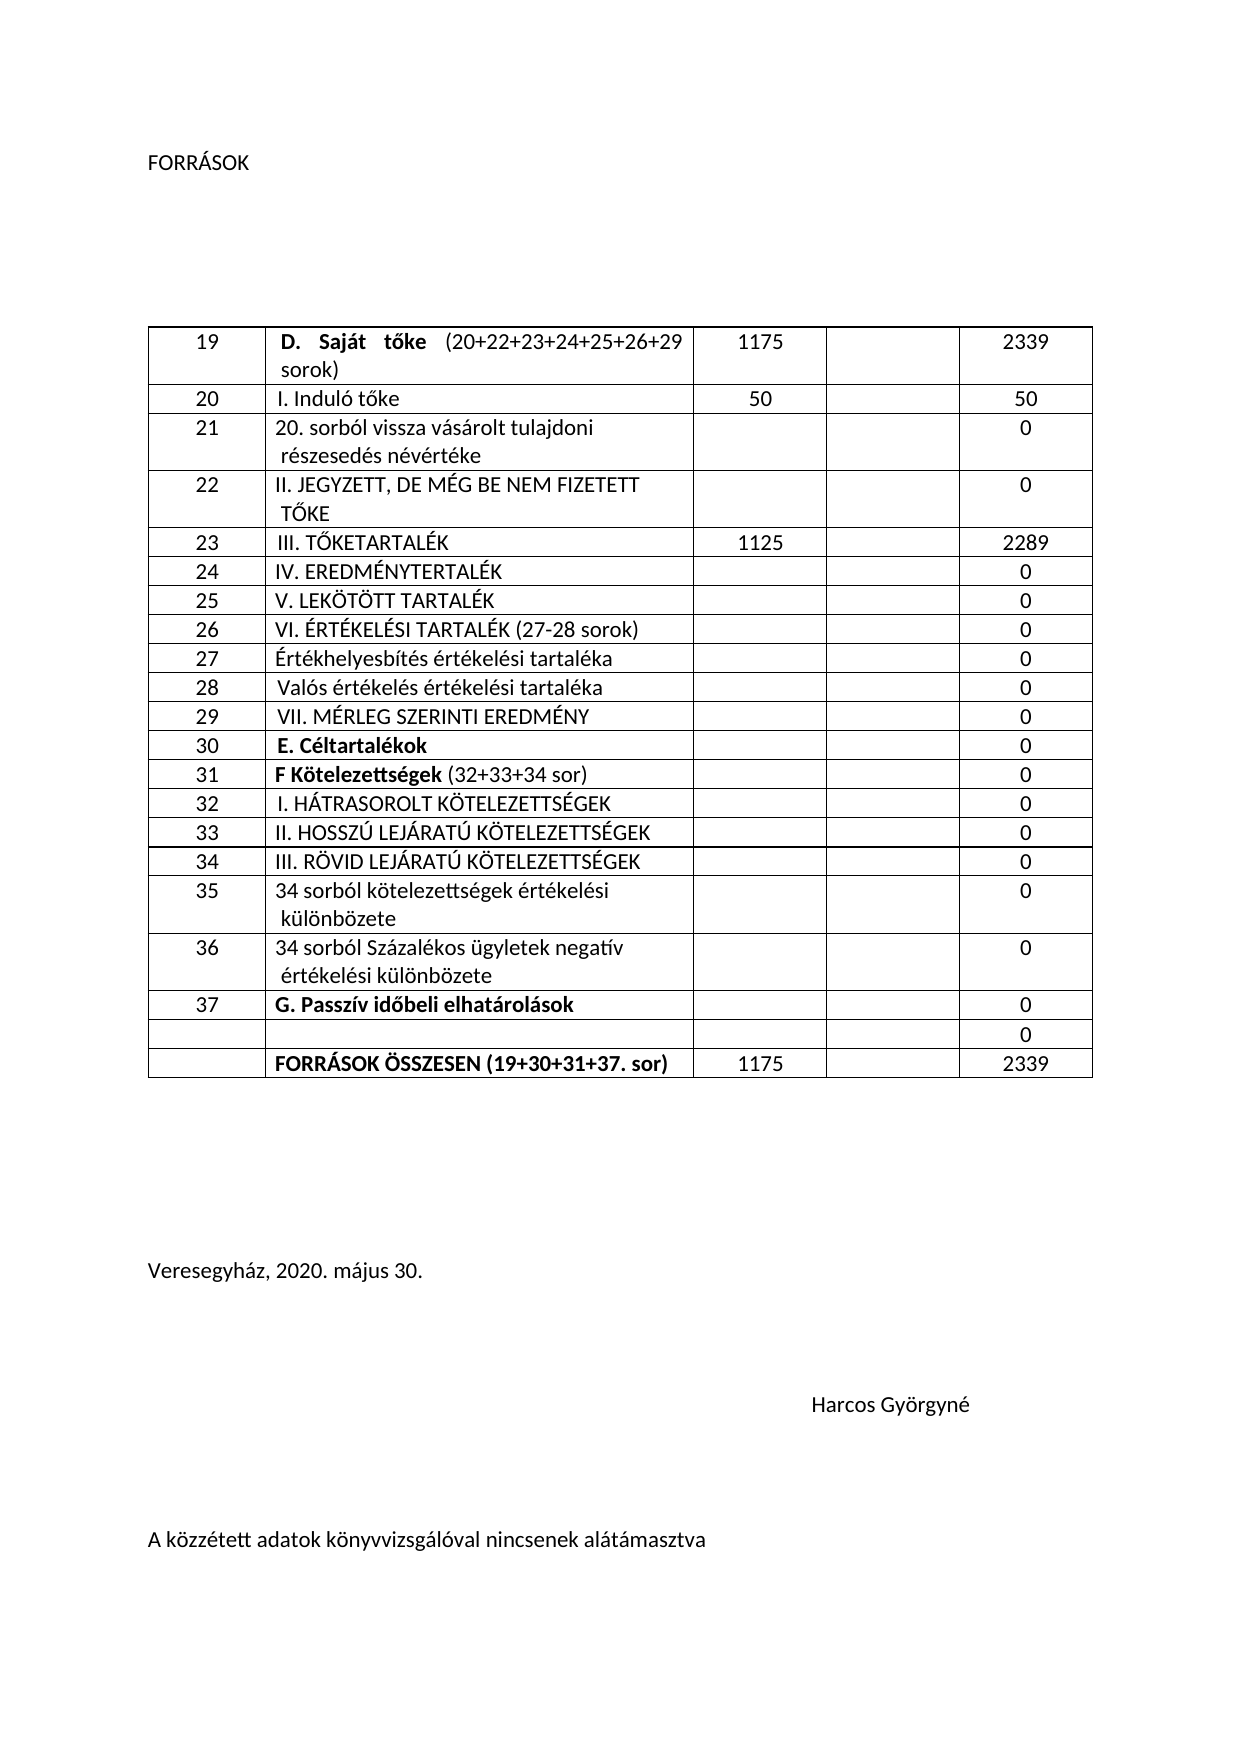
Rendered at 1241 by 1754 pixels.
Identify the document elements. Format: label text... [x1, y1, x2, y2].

table_header 19 [149, 328, 265, 383]
table_cell 0 [960, 731, 1092, 759]
table_cell [827, 876, 959, 932]
table_cell [827, 471, 959, 527]
table_cell [827, 991, 959, 1019]
table_cell [694, 818, 826, 846]
table_cell II. JEGYZETT, DE MÉG BE NEM FIZETETT TŐKE [266, 471, 693, 527]
table_cell 0 [960, 789, 1092, 817]
table_cell 32 [149, 789, 265, 817]
table_cell I. Induló tőke [266, 385, 693, 412]
table_cell 29 [149, 702, 265, 730]
table_cell III. TŐKETARTALÉK [266, 528, 693, 556]
table_cell 37 [149, 991, 265, 1019]
table_cell 0 [960, 1020, 1092, 1048]
table_cell [827, 557, 959, 585]
table_cell [694, 848, 826, 875]
table_cell [827, 702, 959, 730]
table_cell [694, 702, 826, 730]
table_cell [827, 528, 959, 556]
table_cell [149, 1020, 265, 1048]
table_cell [827, 644, 959, 672]
table_cell FORRÁSOK ÖSSZESEN (19+30+31+37. sor) [266, 1049, 693, 1077]
table_cell 0 [960, 471, 1092, 527]
table_cell 0 [960, 818, 1092, 846]
table_cell 0 [960, 673, 1092, 701]
table_cell [827, 615, 959, 643]
table_cell [827, 414, 959, 469]
table_cell [694, 557, 826, 585]
table_cell 0 [960, 414, 1092, 469]
table_cell 0 [960, 644, 1092, 672]
table_cell 23 [149, 528, 265, 556]
table_cell 50 [694, 385, 826, 412]
table_cell VI. ÉRTÉKELÉSI TARTALÉK (27-28 sorok) [266, 615, 693, 643]
table_cell 2339 [960, 1049, 1092, 1077]
table_cell [694, 760, 826, 788]
table_cell 0 [960, 702, 1092, 730]
table_cell [827, 385, 959, 412]
table_cell 30 [149, 731, 265, 759]
table_cell [827, 818, 959, 846]
table_cell 0 [960, 760, 1092, 788]
table_cell III. RÖVID LEJÁRATÚ KÖTELEZETTSÉGEK [266, 848, 693, 875]
table_cell 31 [149, 760, 265, 788]
table_cell F Kötelezettségek (32+33+34 sor) [266, 760, 693, 788]
table_cell 50 [960, 385, 1092, 412]
table_cell 27 [149, 644, 265, 672]
table_cell 1125 [694, 528, 826, 556]
table_cell [694, 789, 826, 817]
table_cell [694, 934, 826, 989]
table_cell [827, 673, 959, 701]
table_cell 20 [149, 385, 265, 412]
table_cell 0 [960, 557, 1092, 585]
table_cell 1175 [694, 1049, 826, 1077]
table_header 2339 [960, 328, 1092, 383]
table_cell [827, 934, 959, 989]
text A közzétett adatok könyvvizsgálóval nincsenek alátámasztva [148, 1525, 1093, 1553]
table_cell II. HOSSZÚ LEJÁRATÚ KÖTELEZETTSÉGEK [266, 818, 693, 846]
table_cell 26 [149, 615, 265, 643]
table_cell [266, 1020, 693, 1048]
table_cell [694, 414, 826, 469]
table_header D. Saját tőke (20+22+23+24+25+26+29 sorok) [266, 328, 693, 383]
table_cell 34 [149, 848, 265, 875]
table_cell 0 [960, 848, 1092, 875]
table_cell [694, 673, 826, 701]
table_cell [827, 731, 959, 759]
table_cell V. LEKÖTÖTT TARTALÉK [266, 586, 693, 614]
table_cell 34 sorból kötelezettségek értékelési különbözete [266, 876, 693, 932]
table_cell 0 [960, 934, 1092, 989]
table_cell 33 [149, 818, 265, 846]
table_cell [694, 644, 826, 672]
table_cell [694, 1020, 826, 1048]
table_cell [827, 789, 959, 817]
table_cell [694, 471, 826, 527]
table_cell 20. sorból vissza vásárolt tulajdoni részesedés névértéke [266, 414, 693, 469]
table_cell [827, 1020, 959, 1048]
table_header 1175 [694, 328, 826, 383]
table_cell [694, 615, 826, 643]
table_cell Valós értékelés értékelési tartaléka [266, 673, 693, 701]
table_cell E. Céltartalékok [266, 731, 693, 759]
table_cell I. HÁTRASOROLT KÖTELEZETTSÉGEK [266, 789, 693, 817]
table_cell [827, 586, 959, 614]
table_cell VII. MÉRLEG SZERINTI EREDMÉNY [266, 702, 693, 730]
table_cell 28 [149, 673, 265, 701]
table_cell 25 [149, 586, 265, 614]
table_cell [149, 1049, 265, 1077]
table_cell G. Passzív időbeli elhatárolások [266, 991, 693, 1019]
table_cell [827, 848, 959, 875]
text Harcos Györgyné [148, 1391, 1093, 1419]
table_cell 0 [960, 586, 1092, 614]
table_cell 0 [960, 615, 1092, 643]
table_cell [827, 760, 959, 788]
table_cell [694, 876, 826, 932]
table_cell 35 [149, 876, 265, 932]
table_cell [694, 731, 826, 759]
text FORRÁSOK [148, 148, 1093, 176]
table_cell 0 [960, 876, 1092, 932]
table_cell Értékhelyesbítés értékelési tartaléka [266, 644, 693, 672]
text Veresegyház, 2020. május 30. [148, 1257, 1093, 1284]
table_cell 2289 [960, 528, 1092, 556]
table_cell 34 sorból Százalékos ügyletek negatív értékelési különbözete [266, 934, 693, 989]
table_header [827, 328, 959, 383]
table_cell IV. EREDMÉNYTERTALÉK [266, 557, 693, 585]
table_cell 22 [149, 471, 265, 527]
table_cell [827, 1049, 959, 1077]
table_cell [694, 586, 826, 614]
table_cell 36 [149, 934, 265, 989]
table_cell 24 [149, 557, 265, 585]
table_cell 0 [960, 991, 1092, 1019]
table_cell 21 [149, 414, 265, 469]
table_cell [694, 991, 826, 1019]
